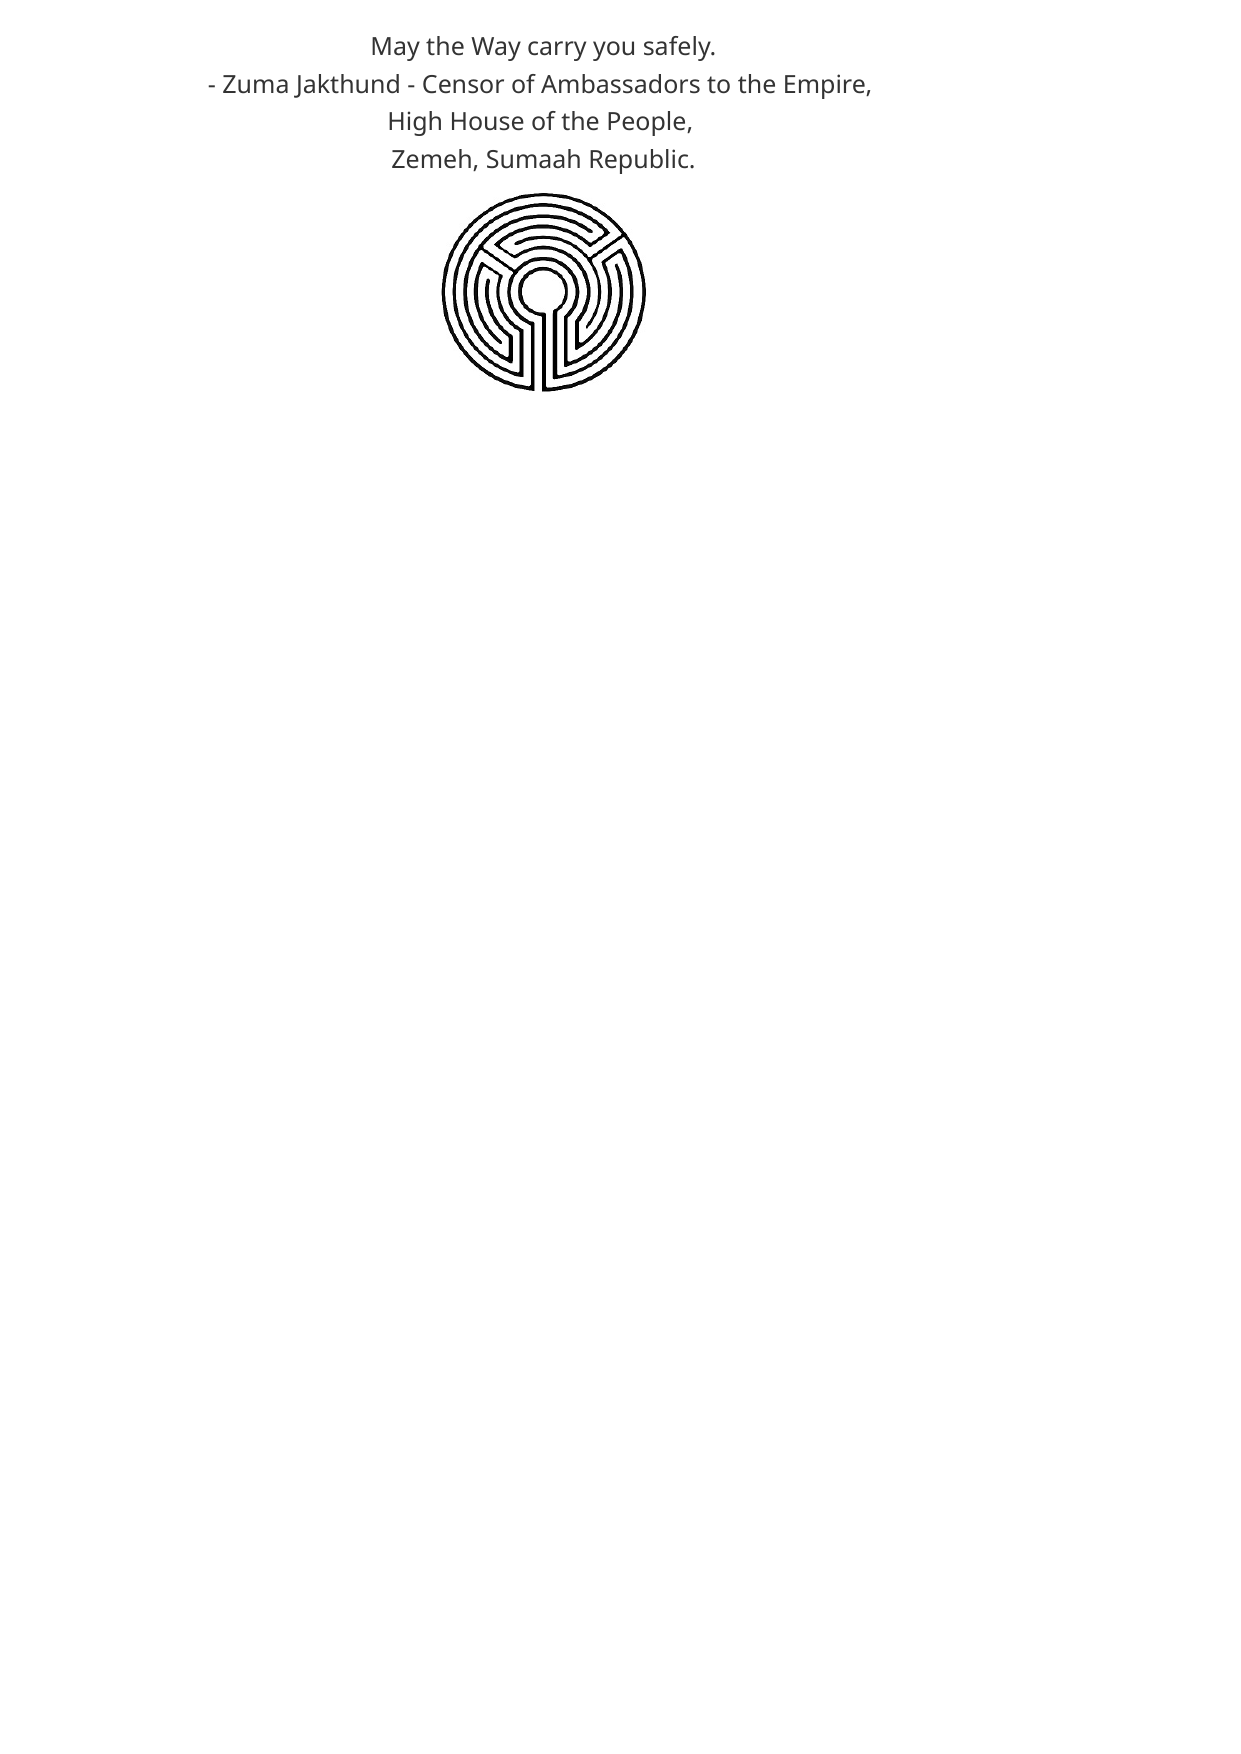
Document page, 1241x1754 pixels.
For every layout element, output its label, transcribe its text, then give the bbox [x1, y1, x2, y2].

picture [439, 191, 647, 393]
text May the Way carry you safely. - Zuma Jakthund - Censor of Ambassadors to the Empire, High House of the People, Zemeh, Sumaah Republic. [49, 25, 1038, 175]
